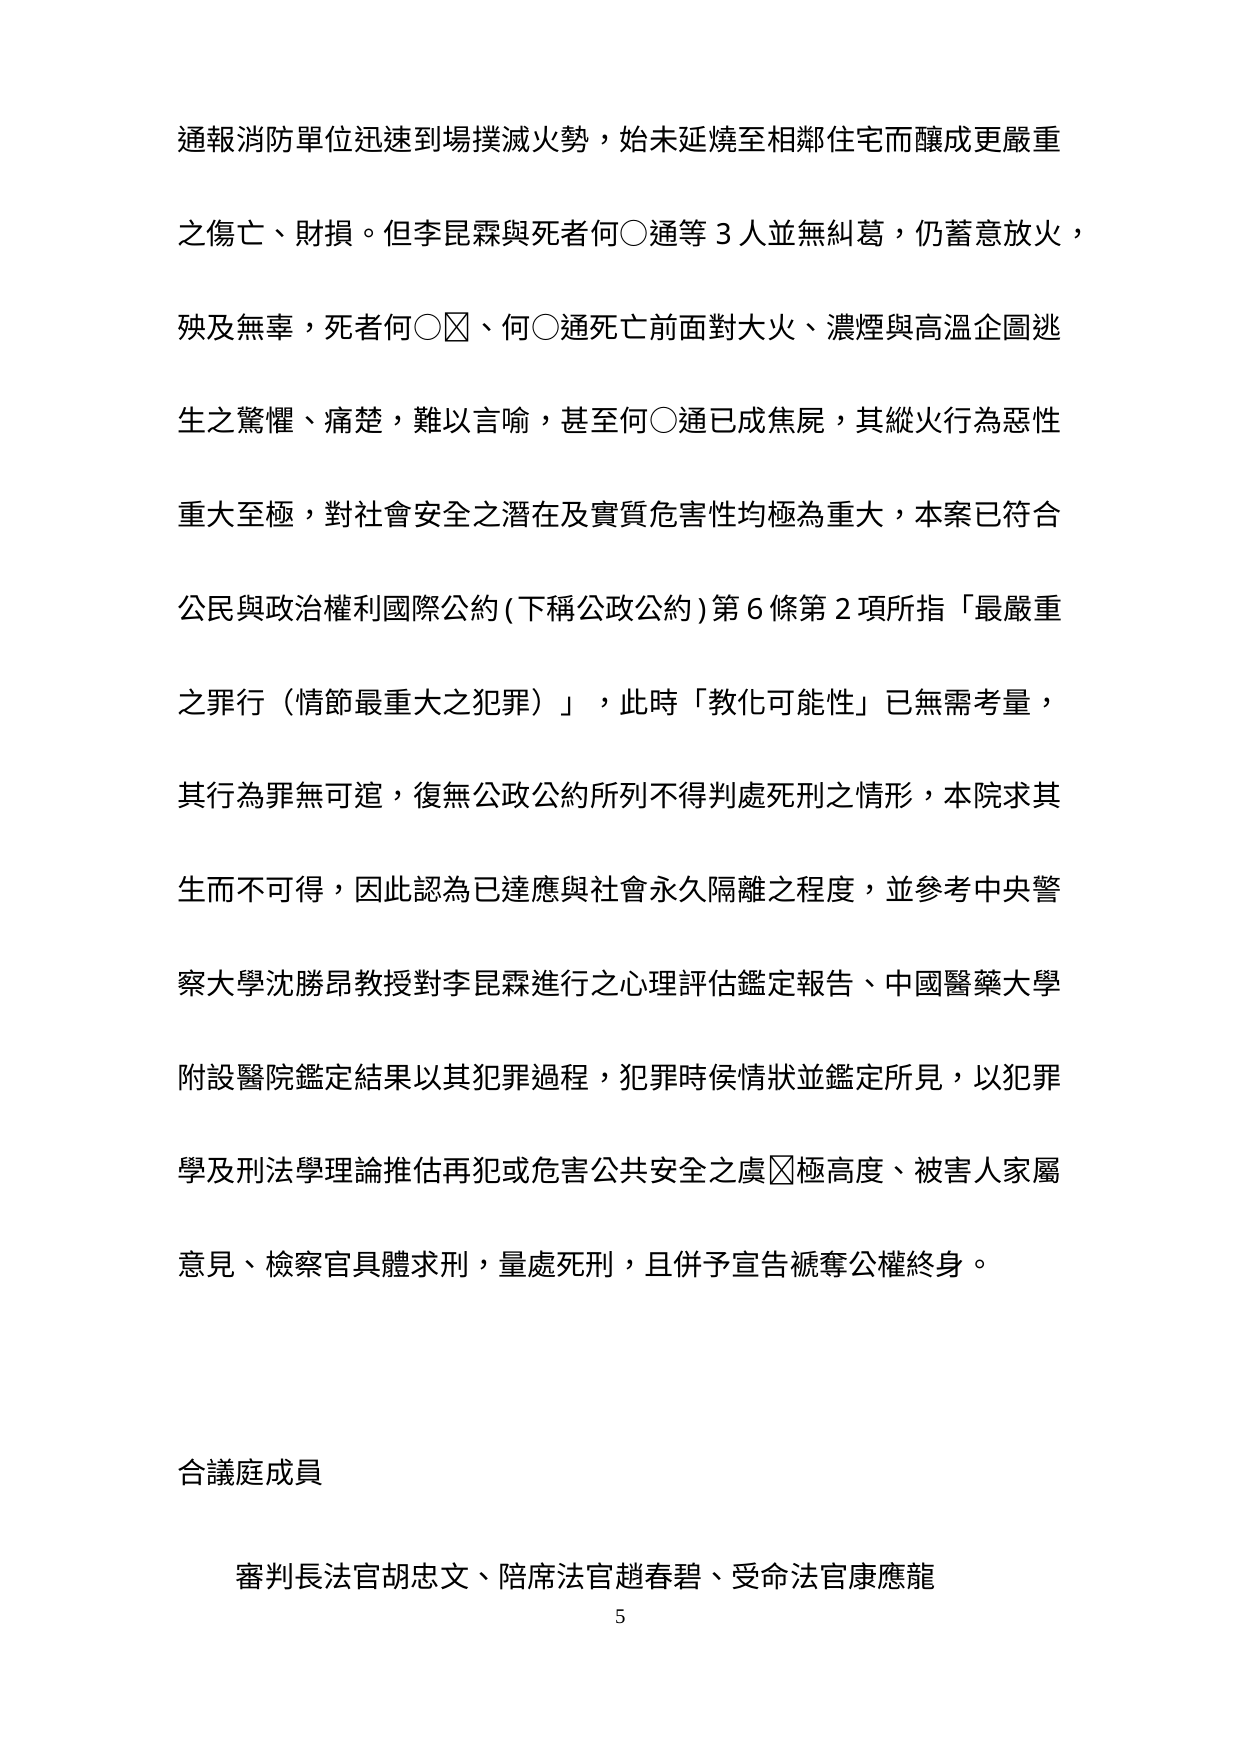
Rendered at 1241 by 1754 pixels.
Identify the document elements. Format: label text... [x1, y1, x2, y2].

text 本院就個案整體觀察，逐一審酌刑法第57 條各款所列科刑輕重之事項，認李昆霖明知佑○公司建築物內有人居住，兩側連棟相鄰同為有人居住之透天住宅，且該公司1樓及騎樓係堆放多項易燃液體的高危險場域，竟刻意潑灑易燃性液體，給予火源引發火災，恣意剝奪何○通等3人之生命，使被害人家屬承受驟失親人痛苦，造成無法彌補之損害；何○文、外籍看護雖及時發現逃出而倖免於難，且經鄰居通報消防單位迅速到場撲滅火勢，始未延燒至相鄰住宅而釀成更嚴重之傷亡、財損。但李昆霖與死者何○通等3人並無糾葛，仍蓄意放火，殃及無辜，死者何○、何○通死亡前面對大火、濃煙與高溫企圖逃生之驚懼、痛楚，難以言喻，甚至何○通已成焦屍，其縱火行為惡性重大至極，對社會安全之潛在及實質危害性均極為重大，本案已符合公民與政治權利國際公約(下稱公政公約)第6條第2項所指「最嚴重之罪行（情節最重大之犯罪）」，此時「教化可能性」已無需考量，其行為罪無可逭，復無公政公約所列不得判處死刑之情形，本院求其生而不可得，因此認為已達應與社會永久隔離之程度，並參考中央警察大學沈勝昂教授對李昆霖進行之心理評估鑑定報告、中國醫藥大學附設醫院鑑定結果以其犯罪過程，犯罪時侯情狀並鑑定所見，以犯罪學及刑法學理論推估再犯或危害公共安全之虞極高度、被害人家屬意見、檢察官具體求刑，量處死刑，且併予宣告褫奪公權終身。 [177, 96, 1063, 1284]
text 合議庭成員 [177, 1429, 1063, 1491]
text 審判長法官胡忠文、陪席法官趙春碧、受命法官康應龍 [177, 1533, 1063, 1596]
